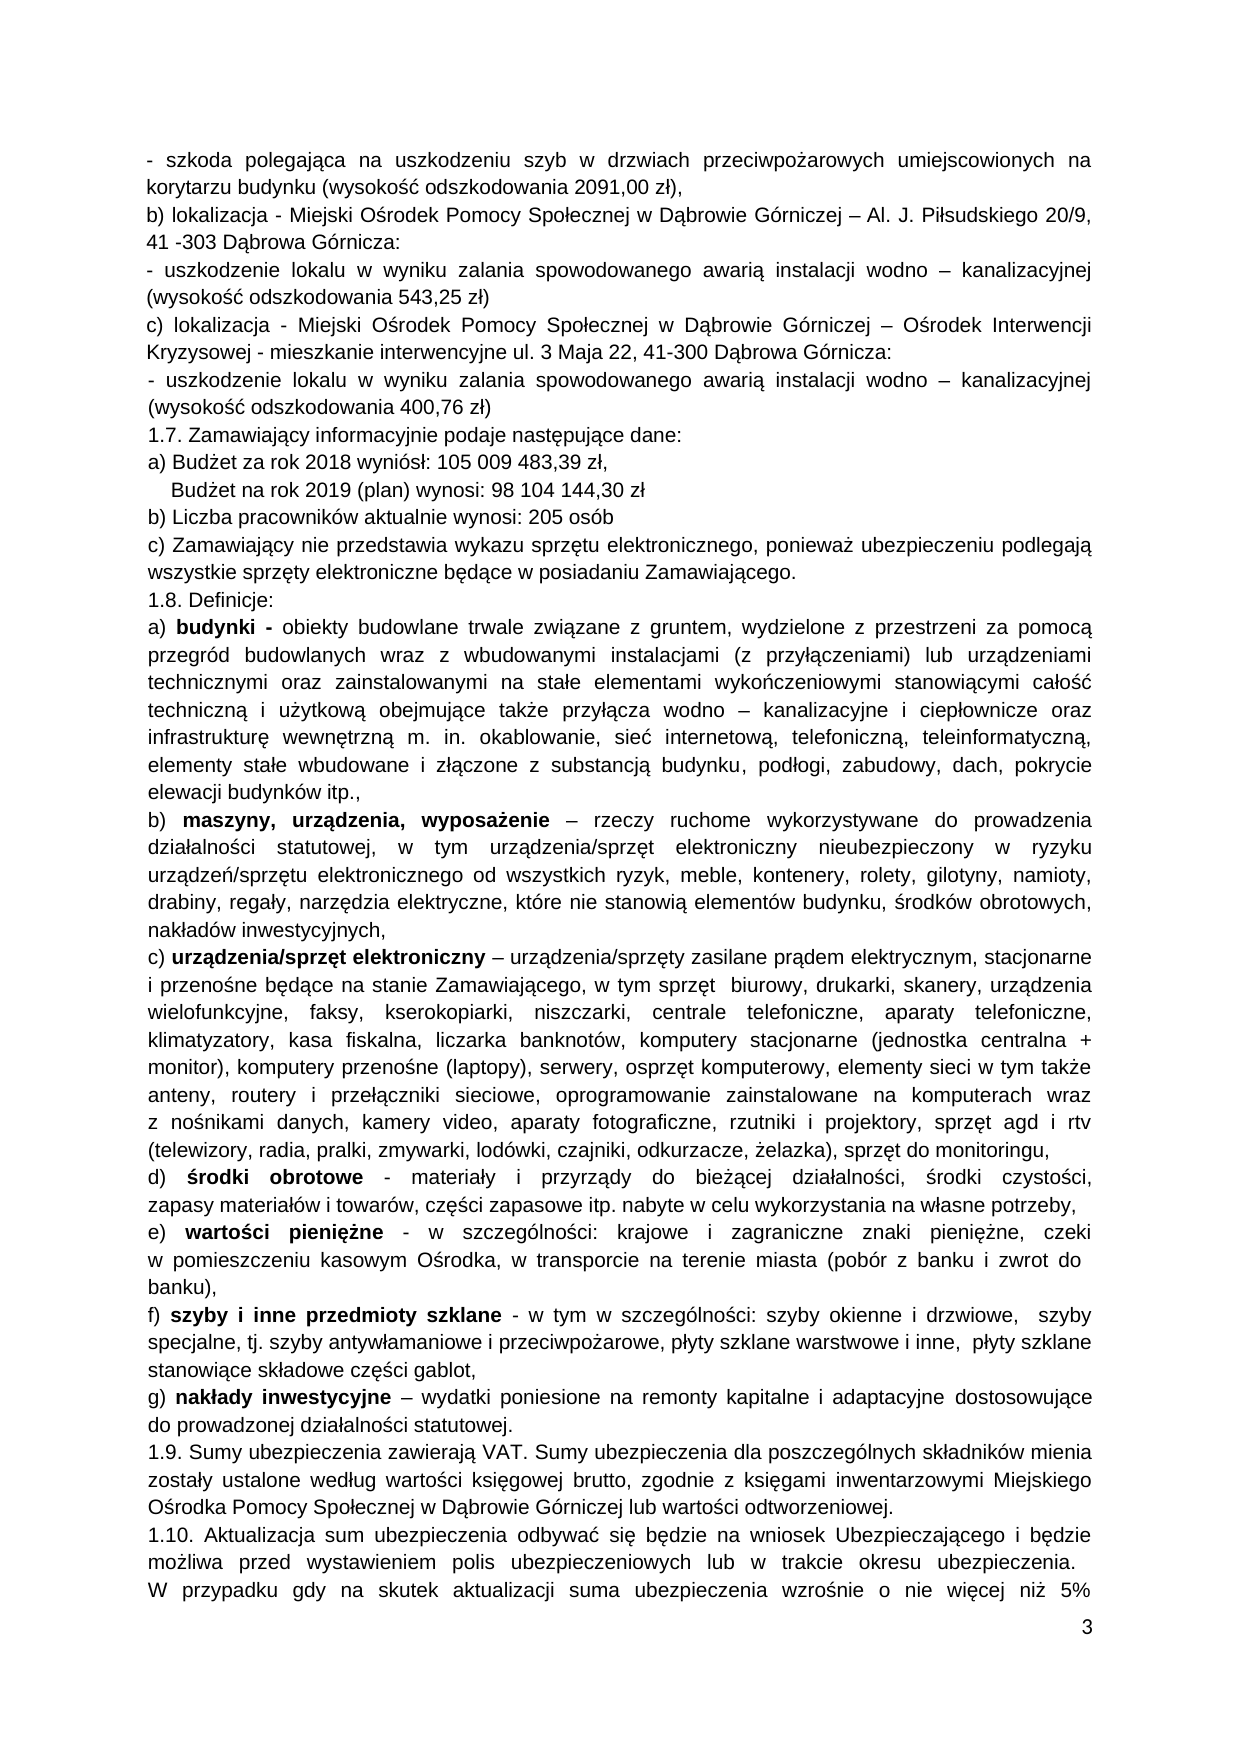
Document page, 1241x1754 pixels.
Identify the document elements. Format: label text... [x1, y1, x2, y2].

text Budżet na rok 2019 (plan) wynosi: 98 104 144,30 zł [148, 478, 1093, 502]
list g) nakłady inwestycyjne – wydatki poniesione na remonty kapitalne i adaptacyjne dostosowujące do prowadzonej działalności statutowej. [148, 1385, 1093, 1437]
text - szkoda polegająca na uszkodzeniu szyb w drzwiach przeciwpożarowych umiejscowionych na korytarzu budynku (wysokość odszkodowania 2091,00 zł), [146, 148, 1093, 199]
text 1.9. Sumy ubezpieczenia zawierają VAT. Sumy ubezpieczenia dla poszczególnych składników mienia zostały ustalone według wartości księgowej brutto, zgodnie z księgami inwentarzowymi Miejskiego Ośrodka Pomocy Społecznej w Dąbrowie Górniczej lub wartości odtworzeniowej. [148, 1440, 1093, 1519]
list f) szyby i inne przedmioty szklane - w tym w szczególności: szyby okienne i drzwiowe, szyby specjalne, tj. szyby antywłamaniowe i przeciwpożarowe, płyty szklane warstwowe i inne, płyty szklane stanowiące składowe części gablot, [148, 1303, 1093, 1382]
text 1.10. Aktualizacja sum ubezpieczenia odbywać się będzie na wniosek Ubezpieczającego i będzie możliwa przed wystawieniem polis ubezpieczeniowych lub w trakcie okresu ubezpieczenia. W przypadku gdy na skutek aktualizacji suma ubezpieczenia wzrośnie o nie więcej niż 5% [148, 1523, 1093, 1602]
text - uszkodzenie lokalu w wyniku zalania spowodowanego awarią instalacji wodno – kanalizacyjnej (wysokość odszkodowania 543,25 zł) [146, 258, 1093, 309]
text c) lokalizacja - Miejski Ośrodek Pomocy Społecznej w Dąbrowie Górniczej – Ośrodek Interwencji Kryzysowej - mieszkanie interwencyjne ul. 3 Maja 22, 41-300 Dąbrowa Górnicza: [146, 313, 1093, 364]
text a) budynki - obiekty budowlane trwale związane z gruntem, wydzielone z przestrzeni za pomocą przegród budowlanych wraz z wbudowanymi instalacjami (z przyłączeniami) lub urządzeniami technicznymi oraz zainstalowanymi na stałe elementami wykończeniowymi stanowiącymi całość techniczną i użytkową obejmujące także przyłącza wodno – kanalizacyjne i ciepłownicze oraz infrastrukturę wewnętrzną m. in. okablowanie, sieć internetową, telefoniczną, teleinformatyczną, elementy stałe wbudowane i złączone z substancją budynku, podłogi, zabudowy, dach, pokrycie elewacji budynków itp., [148, 615, 1093, 804]
text a) Budżet za rok 2018 wyniósł: 105 009 483,39 zł, [148, 450, 1093, 474]
text - uszkodzenie lokalu w wyniku zalania spowodowanego awarią instalacji wodno – kanalizacyjnej (wysokość odszkodowania 400,76 zł) [148, 368, 1093, 419]
text b) lokalizacja - Miejski Ośrodek Pomocy Społecznej w Dąbrowie Górniczej – Al. J. Piłsudskiego 20/9, 41 -303 Dąbrowa Górnicza: [146, 203, 1093, 254]
text c) Zamawiający nie przedstawia wykazu sprzętu elektronicznego, ponieważ ubezpieczeniu podlegają wszystkie sprzęty elektroniczne będące w posiadaniu Zamawiającego. [148, 533, 1093, 584]
list e) wartości pieniężne - w szczególności: krajowe i zagraniczne znaki pieniężne, czeki w pomieszczeniu kasowym Ośrodka, w transporcie na terenie miasta (pobór z banku i zwrot do banku), [148, 1220, 1093, 1299]
text b) maszyny, urządzenia, wyposażenie – rzeczy ruchome wykorzystywane do prowadzenia działalności statutowej, w tym urządzenia/sprzęt elektroniczny nieubezpieczony w ryzyku urządzeń/sprzętu elektronicznego od wszystkich ryzyk, meble, kontenery, rolety, gilotyny, namioty, drabiny, regały, narzędzia elektryczne, które nie stanowią elementów budynku, środków obrotowych, nakładów inwestycyjnych, [148, 808, 1093, 942]
text b) Liczba pracowników aktualnie wynosi: 205 osób [148, 505, 1093, 529]
text 1.8. Definicje: [148, 588, 1093, 612]
list d) środki obrotowe - materiały i przyrządy do bieżącej działalności, środki czystości, zapasy materiałów i towarów, części zapasowe itp. nabyte w celu wykorzystania na własne potrzeby, [148, 1165, 1093, 1217]
text 1.7. Zamawiający informacyjnie podaje następujące dane: [148, 423, 1093, 447]
text c) urządzenia/sprzęt elektroniczny – urządzenia/sprzęty zasilane prądem elektrycznym, stacjonarne i przenośne będące na stanie Zamawiającego, w tym sprzęt biurowy, drukarki, skanery, urządzenia wielofunkcyjne, faksy, kserokopiarki, niszczarki, centrale telefoniczne, aparaty telefoniczne, klimatyzatory, kasa fiskalna, liczarka banknotów, komputery stacjonarne (jednostka centralna + monitor), komputery przenośne (laptopy), serwery, osprzęt komputerowy, elementy sieci w tym także anteny, routery i przełączniki sieciowe, oprogramowanie zainstalowane na komputerach wraz z nośnikami danych, kamery video, aparaty fotograficzne, rzutniki i projektory, sprzęt agd i rtv (telewizory, radia, pralki, zmywarki, lodówki, czajniki, odkurzacze, żelazka), sprzęt do monitoringu, [148, 945, 1093, 1162]
